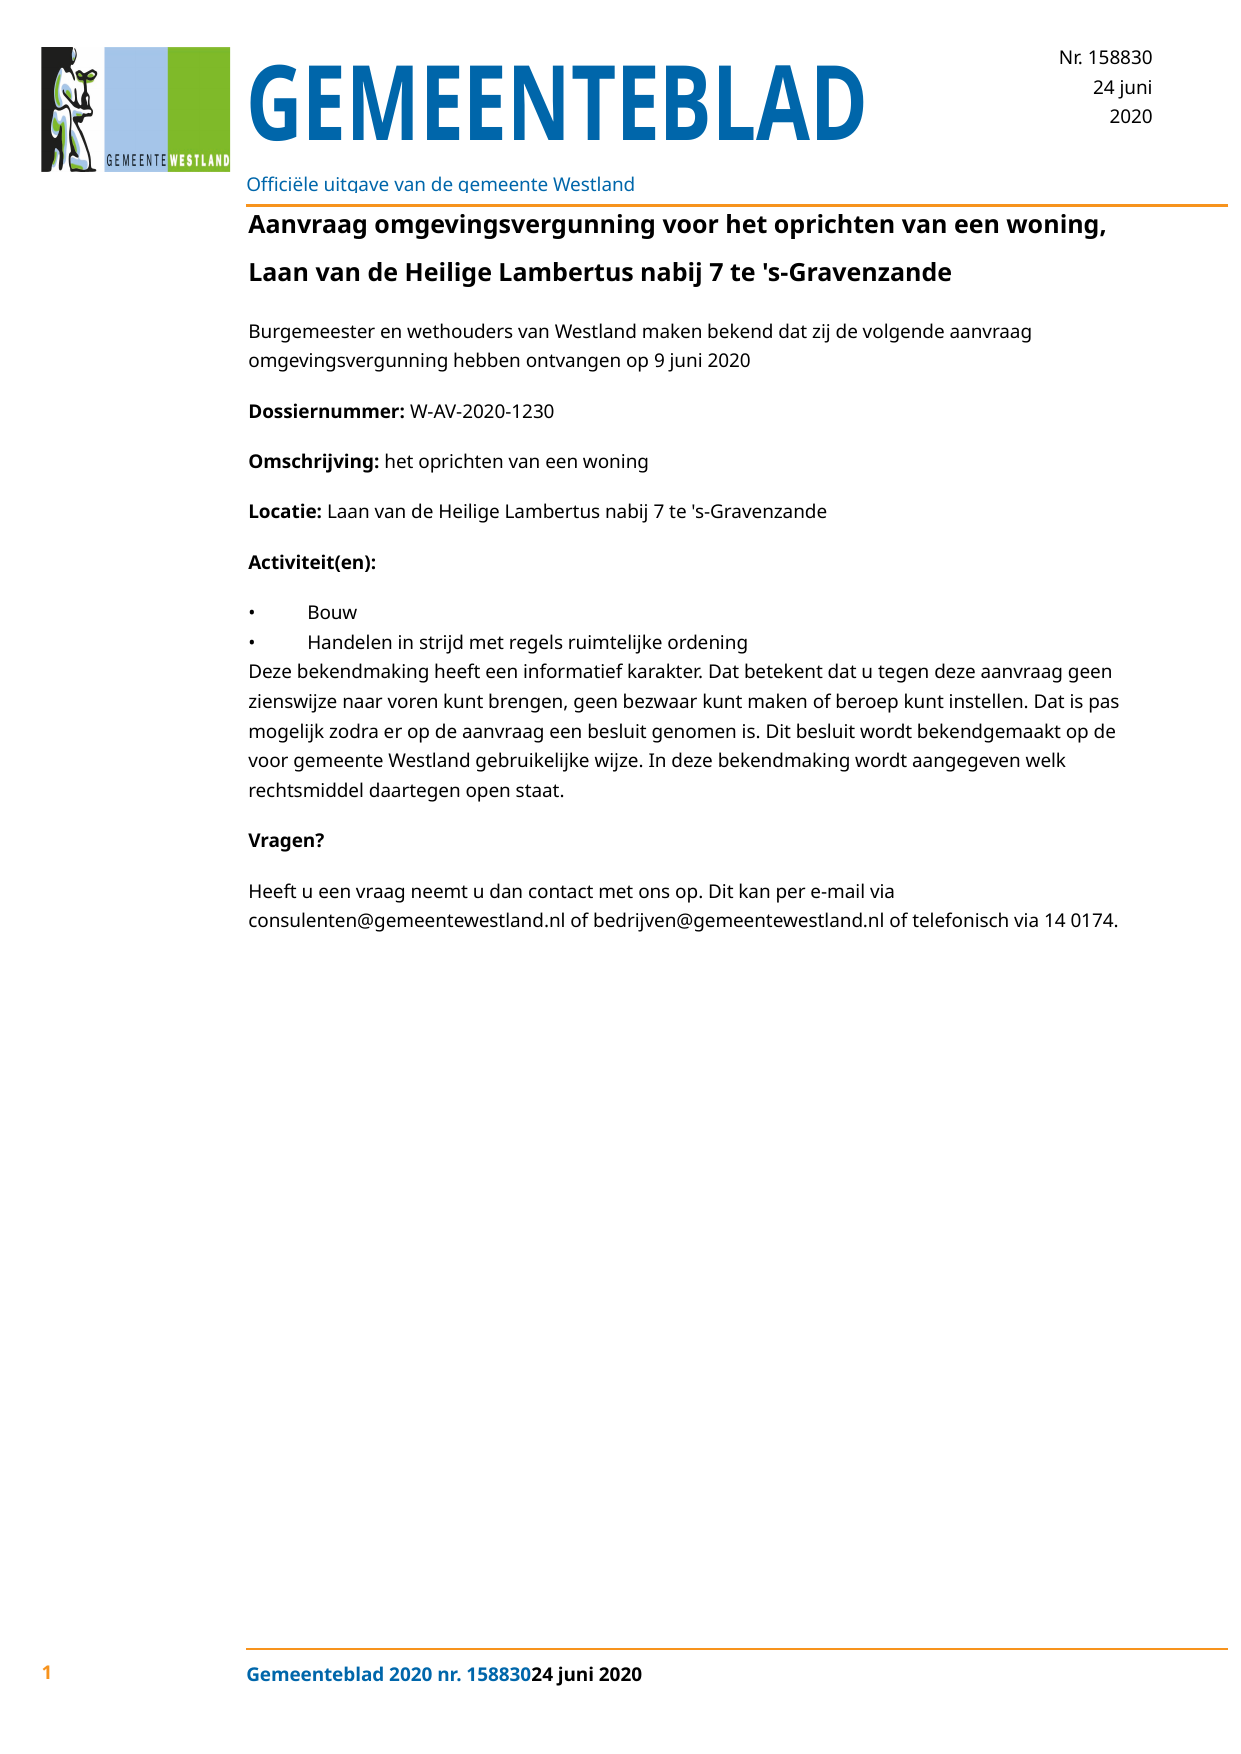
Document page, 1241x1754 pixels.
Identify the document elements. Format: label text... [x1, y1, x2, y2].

list Handelen in strijd met regels ruimtelijke ordening [248, 629, 1152, 655]
text Omschrijving: het oprichten van een woning [248, 448, 1152, 474]
text Heeft u een vraag neemt u dan contact met ons op. Dit kan per e-mail via consulenten@gemeentewestland.nl of bedrijven@gemeentewestland.nl of telefonisch via 14 0174. [248, 878, 1152, 933]
text Activiteit(en): [248, 549, 1152, 575]
text Burgemeester en wethouders van Westland maken bekend dat zij de volgende aanvraag omgevingsvergunning hebben ontvangen op 9 juni 2020 [248, 318, 1152, 373]
list Bouw [248, 599, 1152, 625]
text Vragen? [248, 827, 1152, 853]
text Locatie: Laan van de Heilige Lambertus nabij 7 te 's-Gravenzande [248, 499, 1152, 524]
text Dossiernummer: W-AV-2020-1230 [248, 398, 1152, 424]
picture [41, 47, 231, 172]
text Deze bekendmaking heeft een informatief karakter. Dat betekent dat u tegen deze aanvraag geen zienswijze naar voren kunt brengen, geen bezwaar kunt maken of beroep kunt instellen. Dat is pas mogelijk zodra er op de aanvraag een besluit genomen is. Dit besluit wordt bekendgemaakt op de voor gemeente Westland gebruikelijke wijze. In deze bekendmaking wordt aangegeven welk rechtsmiddel daartegen open staat. [248, 659, 1152, 803]
text Aanvraag omgevingsvergunning voor het oprichten van een woning, Laan van de Heilige Lambertus nabij 7 te 's-Gravenzande [248, 207, 1152, 288]
